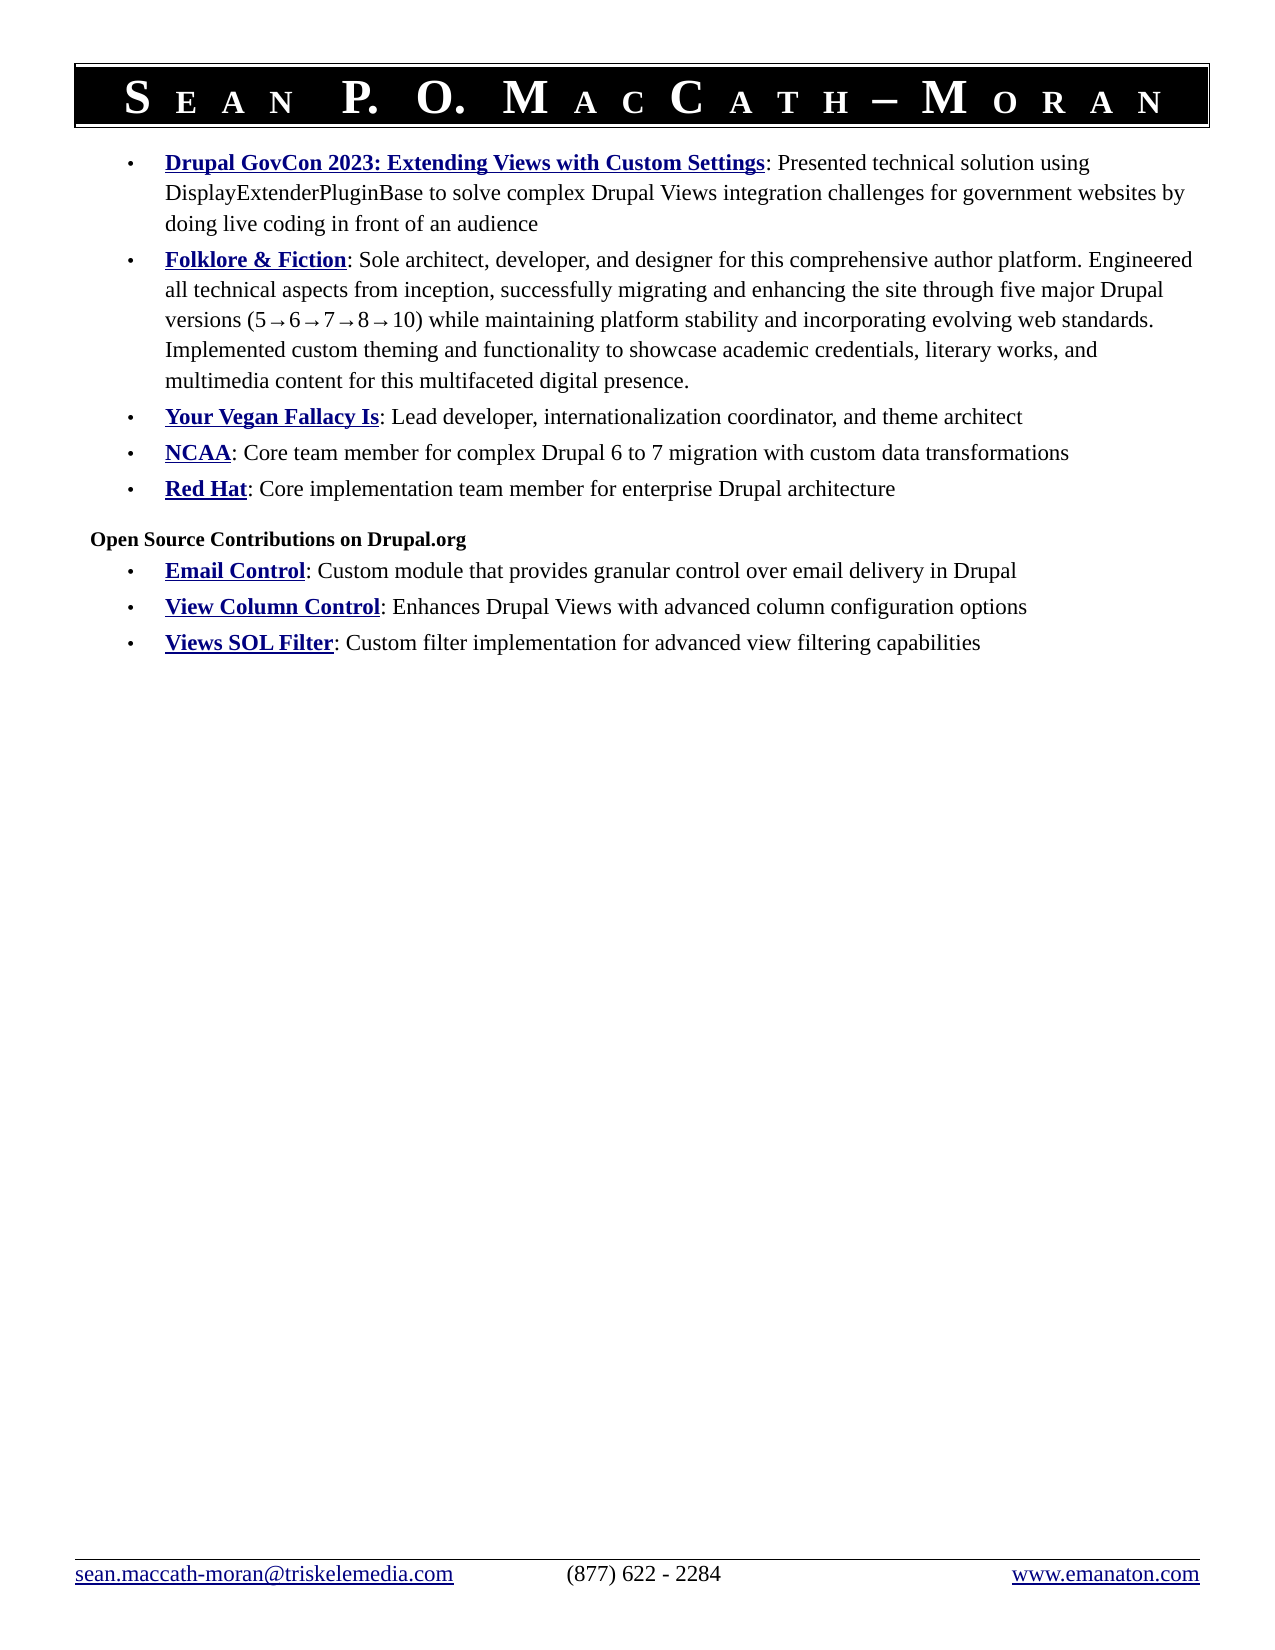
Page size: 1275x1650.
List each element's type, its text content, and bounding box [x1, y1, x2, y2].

text Open Source Contributions on Drupal.org [90, 527, 1200, 551]
list Red Hat: Core implementation team member for enterprise Drupal architecture [127, 476, 1200, 502]
list Email Control: Custom module that provides granular control over email delivery in Drupal [127, 557, 1200, 583]
list Folklore & Fiction: Sole architect, developer, and designer for this comprehensive author platform. Engineered all technical aspects from inception, successfully migrating and enhancing the site through five major Drupal versions (5→6→7→8→10) while maintaining platform stability and incorporating evolving web standards. Implemented custom theming and functionality to showcase academic credentials, literary works, and multimedia content for this multifaceted digital presence. [127, 246, 1200, 393]
list Drupal GovCon 2023: Extending Views with Custom Settings: Presented technical solution using DisplayExtenderPluginBase to solve complex Drupal Views integration challenges for government websites by doing live coding in front of an audience [127, 149, 1200, 236]
list View Column Control: Enhances Drupal Views with advanced column configuration options [127, 593, 1200, 619]
list NCAA: Core team member for complex Drupal 6 to 7 migration with custom data transformations [127, 439, 1200, 466]
list Views SOL Filter: Custom filter implementation for advanced view filtering capabilities [127, 629, 1200, 656]
list Your Vegan Fallacy Is: Lead developer, internationalization coordinator, and theme architect [127, 403, 1200, 429]
